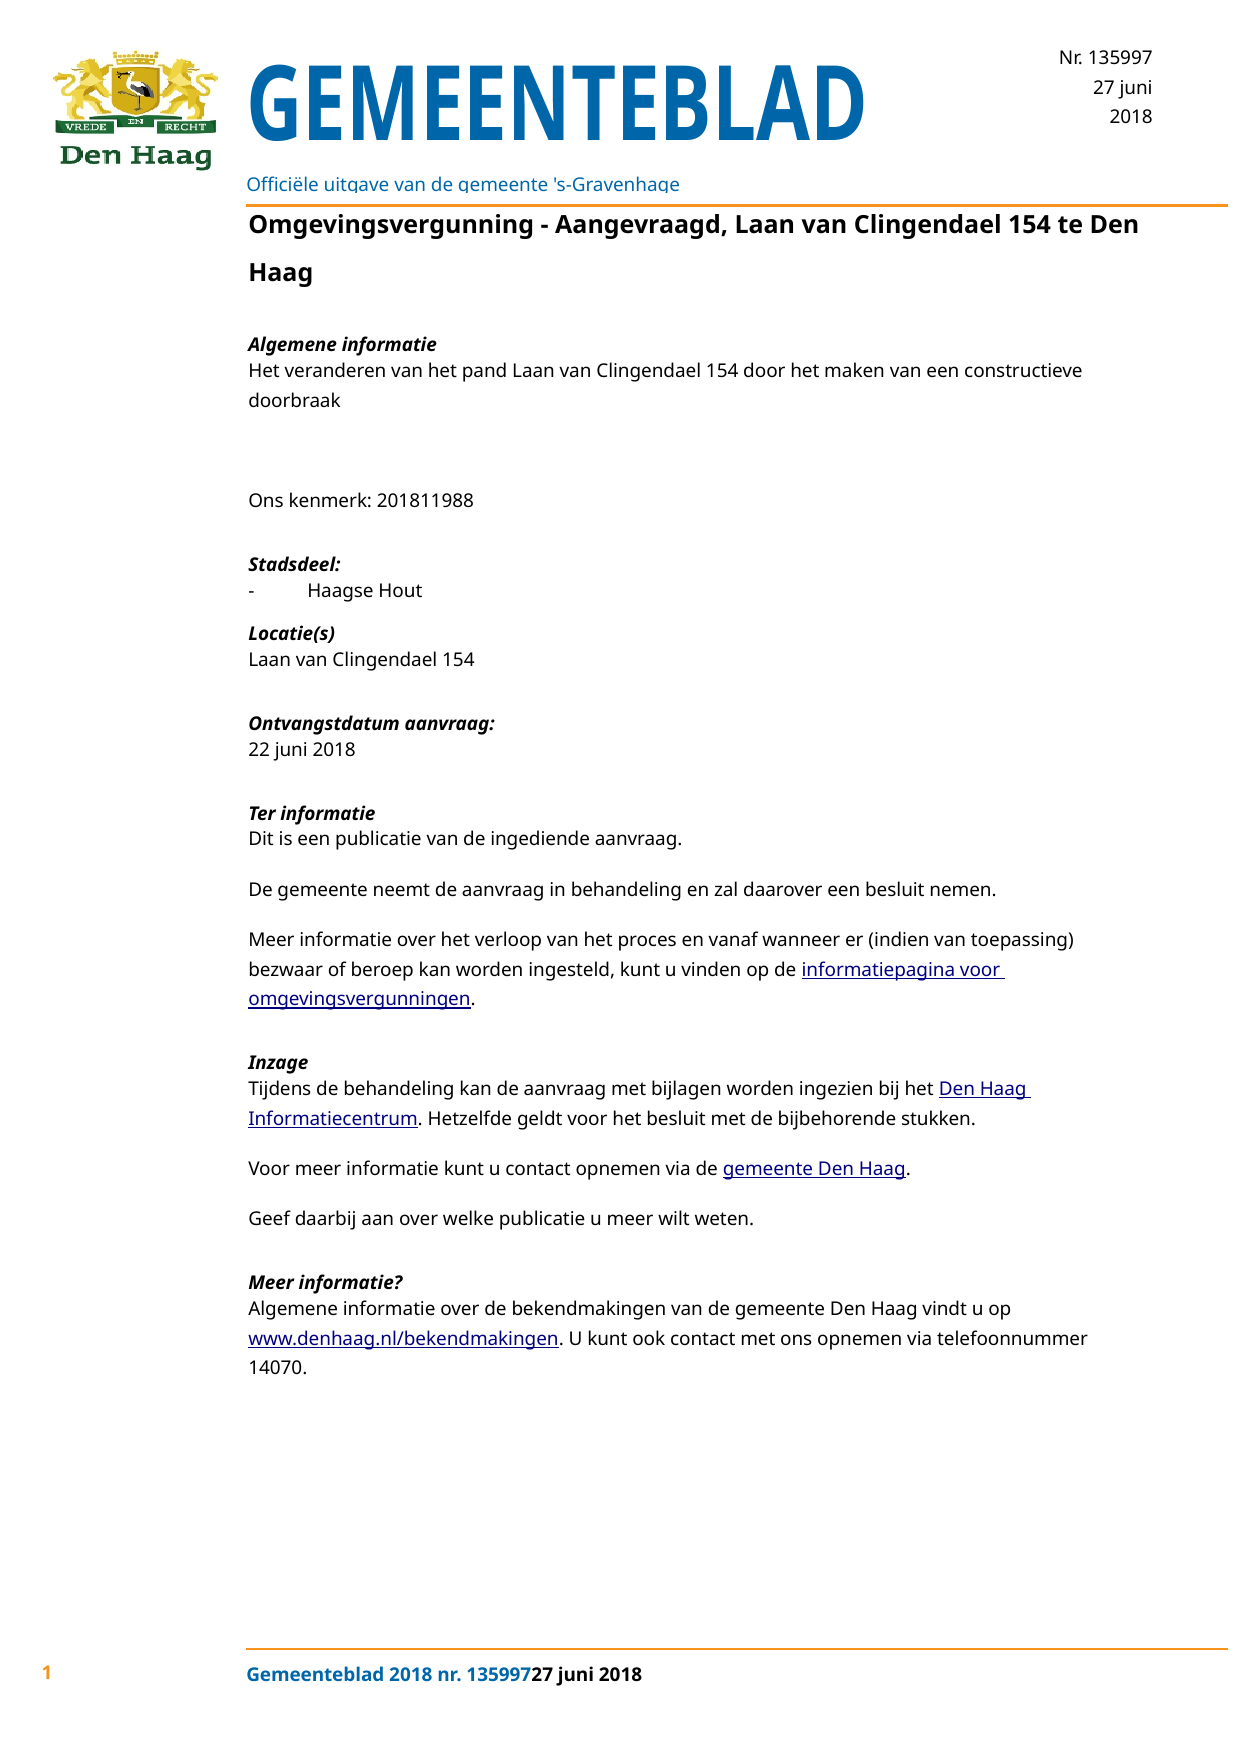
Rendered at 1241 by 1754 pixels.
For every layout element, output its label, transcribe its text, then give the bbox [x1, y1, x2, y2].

text Ter informatie [248, 800, 1152, 826]
text Meer informatie? [248, 1269, 1152, 1295]
list Haagse Hout [248, 577, 1152, 603]
text Het veranderen van het pand Laan van Clingendael 154 door het maken van een constructieve doorbraak [248, 357, 1152, 412]
text Ontvangstdatum aanvraag: [248, 710, 1152, 736]
text Algemene informatie over de bekendmakingen van de gemeente Den Haag vindt u op www.denhaag.nl/bekendmakingen. U kunt ook contact met ons opnemen via telefoonnummer 14070. [248, 1295, 1152, 1380]
text Stadsdeel: [248, 552, 1152, 577]
text Meer informatie over het verloop van het proces en vanaf wanneer er (indien van toepassing) bezwaar of beroep kan worden ingesteld, kunt u vinden op de informatiepagina voor omgevingsvergunningen. [248, 926, 1152, 1011]
text Geef daarbij aan over welke publicatie u meer wilt weten. [248, 1206, 1152, 1231]
text Locatie(s) [248, 620, 1152, 646]
text Laan van Clingendael 154 [248, 646, 1152, 672]
text Dit is een publicatie van de ingediende aanvraag. [248, 826, 1152, 851]
picture [41, 47, 231, 172]
text Tijdens de behandeling kan de aanvraag met bijlagen worden ingezien bij het Den Haag Informatiecentrum. Hetzelfde geldt voor het besluit met de bijbehorende stukken. [248, 1075, 1152, 1131]
text 22 juni 2018 [248, 736, 1152, 762]
text Voor meer informatie kunt u contact opnemen via de gemeente Den Haag. [248, 1155, 1152, 1181]
text Ons kenmerk: 201811988 [248, 488, 1152, 513]
text De gemeente neemt de aanvraag in behandeling en zal daarover een besluit nemen. [248, 876, 1152, 902]
text Algemene informatie [248, 331, 1152, 357]
text Omgevingsvergunning - Aangevraagd, Laan van Clingendael 154 te Den Haag [248, 207, 1152, 288]
text Inzage [248, 1049, 1152, 1075]
